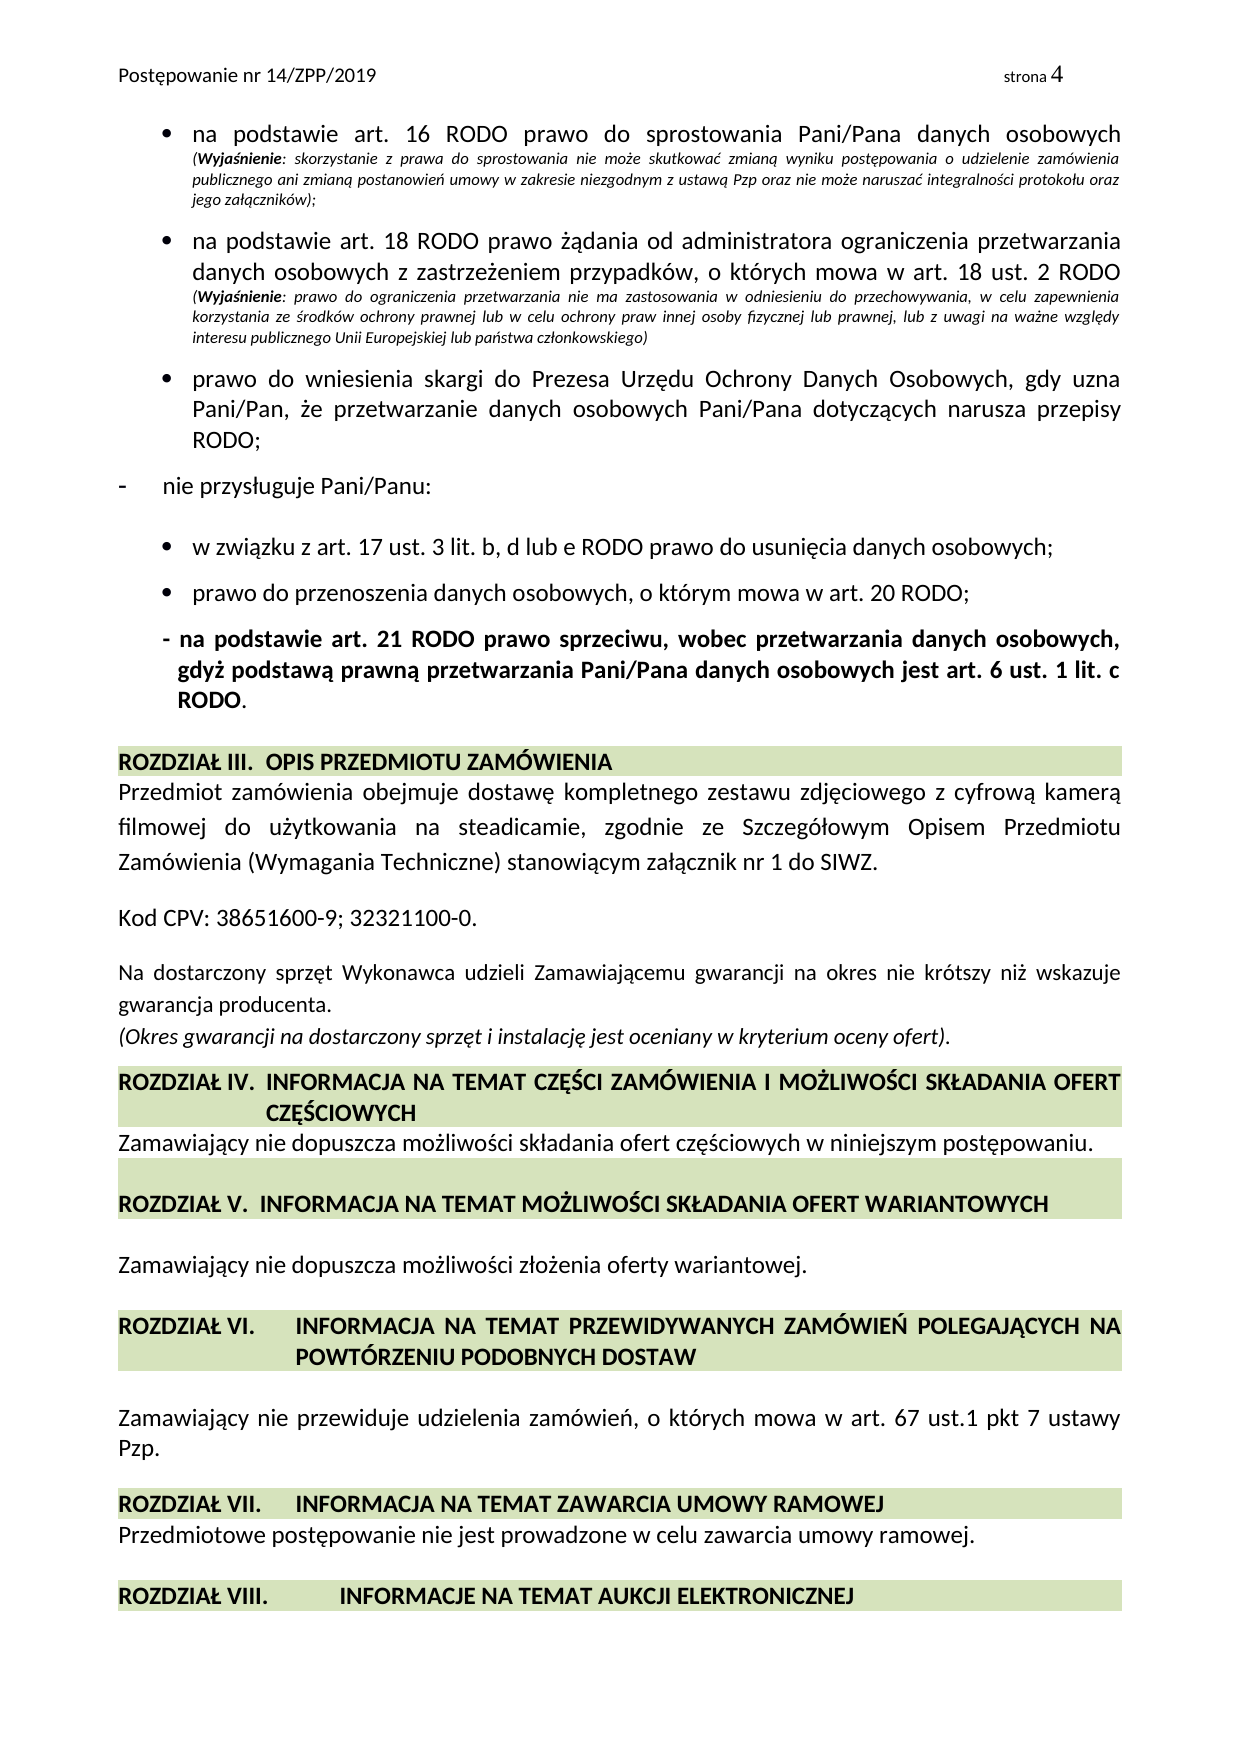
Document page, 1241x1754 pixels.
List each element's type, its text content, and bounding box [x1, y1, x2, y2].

text ROZDZIAŁ VII. INFORMACJA NA TEMAT ZAWARCIA UMOWY RAMOWEJ [118, 1488, 1122, 1519]
list Kod CPV: 38651600-9; 32321100-0. [118, 902, 1122, 933]
list prawo do wniesienia skargi do Prezesa Urzędu Ochrony Danych Osobowych, gdy uzna Pani/Pan, że przetwarzanie danych osobowych Pani/Pana dotyczących narusza przepisy RODO; [162, 363, 1122, 454]
list prawo do przenoszenia danych osobowych, o którym mowa w art. 20 RODO; [162, 577, 1122, 608]
list na podstawie art. 16 RODO prawo do sprostowania Pani/Pana danych osobowych (Wyjaśnienie: skorzystanie z prawa do sprostowania nie może skutkować zmianą wyniku postępowania o udzielenie zamówienia publicznego ani zmianą postanowień umowy w zakresie niezgodnym z ustawą Pzp oraz nie może naruszać integralności protokołu oraz jego załączników); [162, 118, 1122, 209]
list nie przysługuje Pani/Panu: [118, 470, 1122, 501]
text Zamawiający nie dopuszcza możliwości składania ofert częściowych w niniejszym postępowaniu. [118, 1127, 1122, 1158]
text Przedmiotowe postępowanie nie jest prowadzone w celu zawarcia umowy ramowej. [118, 1519, 1122, 1549]
text ROZDZIAŁ VI. INFORMACJA NA TEMAT PRZEWIDYWANYCH ZAMÓWIEŃ POLEGAJĄCYCH NA POWTÓRZENIU PODOBNYCH DOSTAW [118, 1310, 1122, 1371]
list na podstawie art. 18 RODO prawo żądania od administratora ograniczenia przetwarzania danych osobowych z zastrzeżeniem przypadków, o których mowa w art. 18 ust. 2 RODO (Wyjaśnienie: prawo do ograniczenia przetwarzania nie ma zastosowania w odniesieniu do przechowywania, w celu zapewnienia korzystania ze środków ochrony prawnej lub w celu ochrony praw innej osoby fizycznej lub prawnej, lub z uwagi na ważne względy interesu publicznego Unii Europejskiej lub państwa członkowskiego) [162, 225, 1122, 347]
list w związku z art. 17 ust. 3 lit. b, d lub e RODO prawo do usunięcia danych osobowych; [162, 531, 1122, 562]
text ROZDZIAŁ IV. INFORMACJA NA TEMAT CZĘŚCI ZAMÓWIENIA I MOŻLIWOŚCI SKŁADANIA OFERT CZĘŚCIOWYCH [118, 1066, 1122, 1127]
text ROZDZIAŁ VIII. INFORMACJE NA TEMAT AUKCJI ELEKTRONICZNEJ [118, 1580, 1122, 1611]
text - na podstawie art. 21 RODO prawo sprzeciwu, wobec przetwarzania danych osobowych, gdyż podstawą prawną przetwarzania Pani/Pana danych osobowych jest art. 6 ust. 1 lit. c RODO. [162, 624, 1122, 715]
text (Okres gwarancji na dostarczony sprzęt i instalację jest oceniany w kryterium oceny ofert). [118, 1022, 1122, 1050]
text Zamawiający nie przewiduje udzielenia zamówień, o których mowa w art. 67 ust.1 pkt 7 ustawy Pzp. [118, 1402, 1122, 1463]
text ROZDZIAŁ III. OPIS PRZEDMIOTU ZAMÓWIENIA [118, 746, 1122, 776]
text ROZDZIAŁ V. INFORMACJA NA TEMAT MOŻLIWOŚCI SKŁADANIA OFERT WARIANTOWYCH [118, 1188, 1122, 1219]
text Zamawiający nie dopuszcza możliwości złożenia oferty wariantowej. [118, 1249, 1122, 1280]
text Na dostarczony sprzęt Wykonawca udzieli Zamawiającemu gwarancji na okres nie krótszy niż wskazuje gwarancja producenta. [118, 958, 1122, 1018]
list Przedmiot zamówienia obejmuje dostawę kompletnego zestawu zdjęciowego z cyfrową kamerą filmowej do użytkowania na steadicamie, zgodnie ze Szczegółowym Opisem Przedmiotu Zamówienia (Wymagania Techniczne) stanowiącym załącznik nr 1 do SIWZ. [118, 776, 1122, 877]
